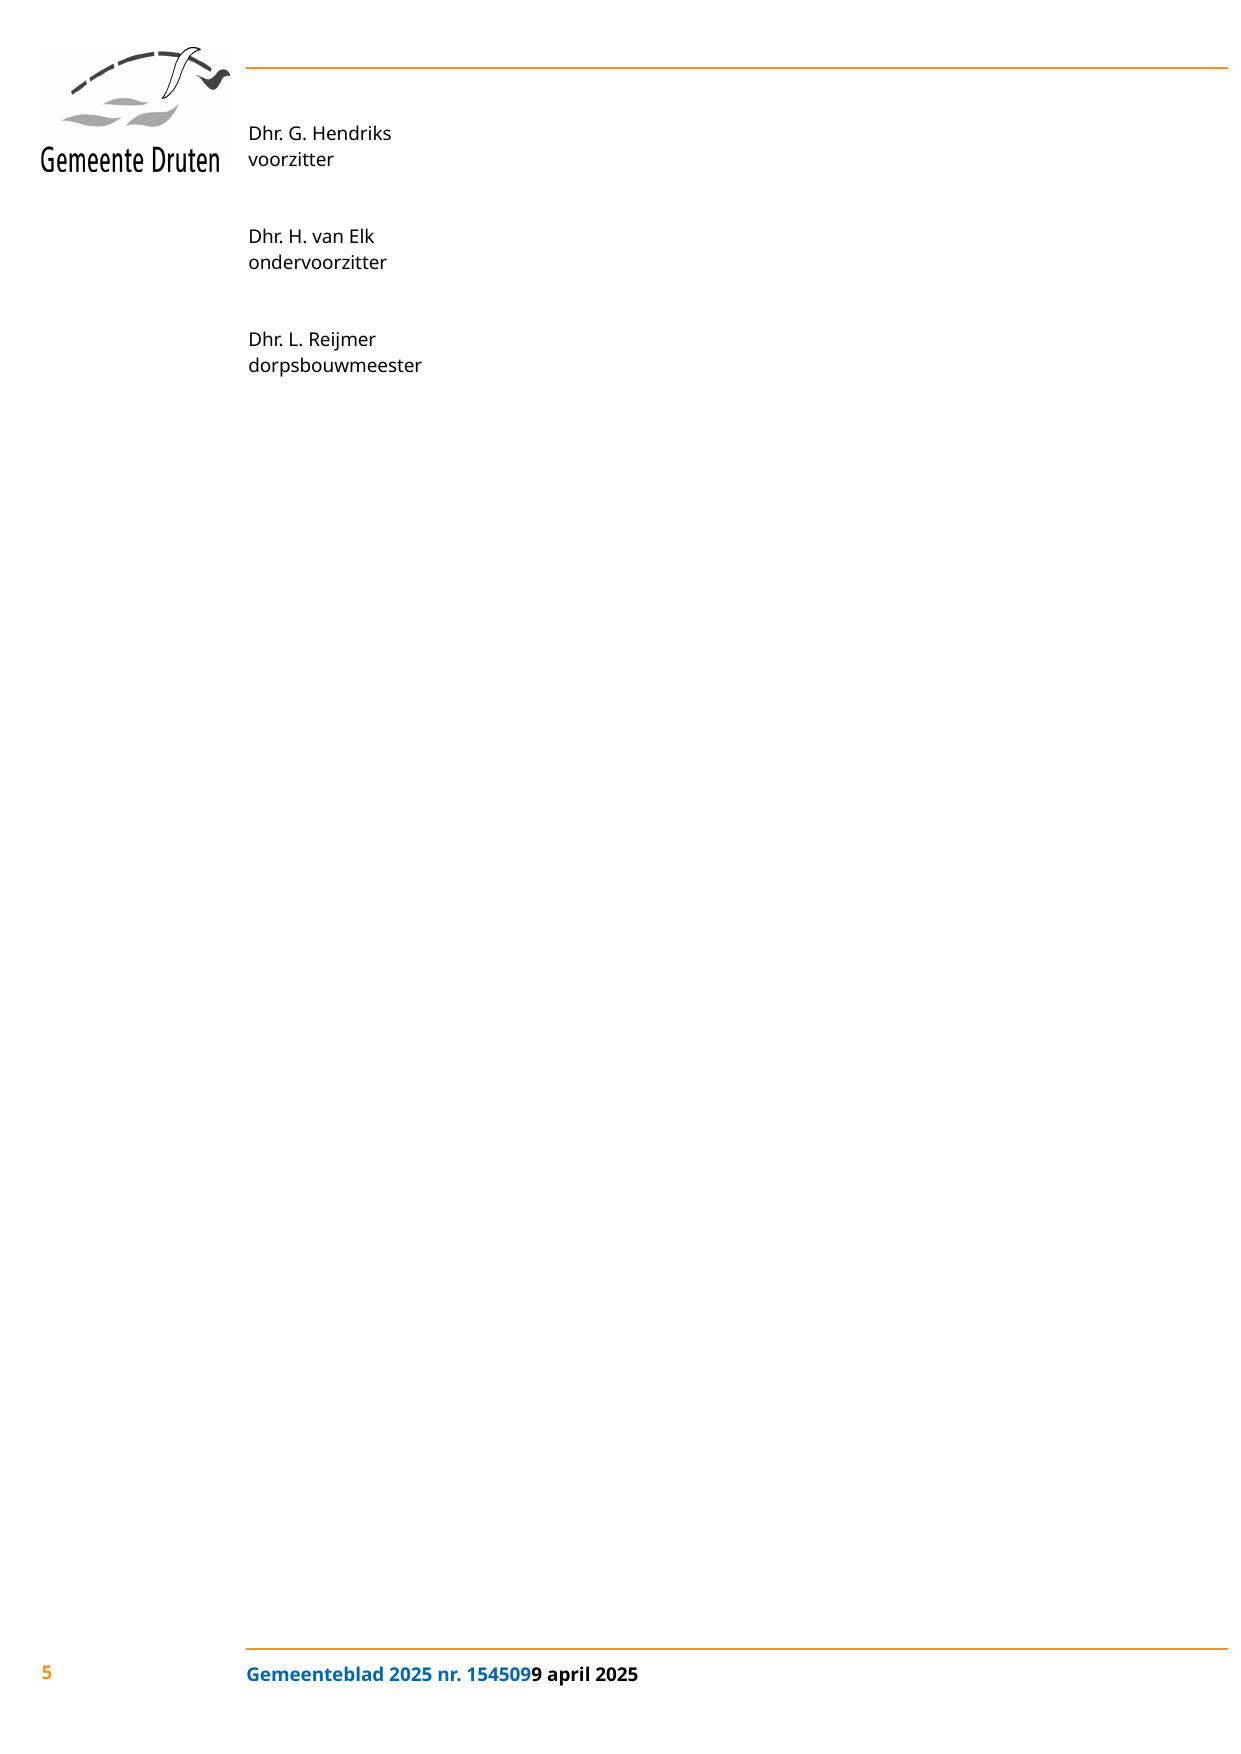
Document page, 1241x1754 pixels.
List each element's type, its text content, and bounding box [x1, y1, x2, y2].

text dorpsbouwmeester [248, 352, 1152, 378]
text voorzitter [248, 146, 1152, 172]
picture [41, 47, 231, 172]
text Dhr. L. Reijmer [248, 326, 1152, 352]
text Dhr. G. Hendriks [248, 121, 1152, 146]
text ondervoorzitter [248, 249, 1152, 275]
text Dhr. H. van Elk [248, 223, 1152, 249]
